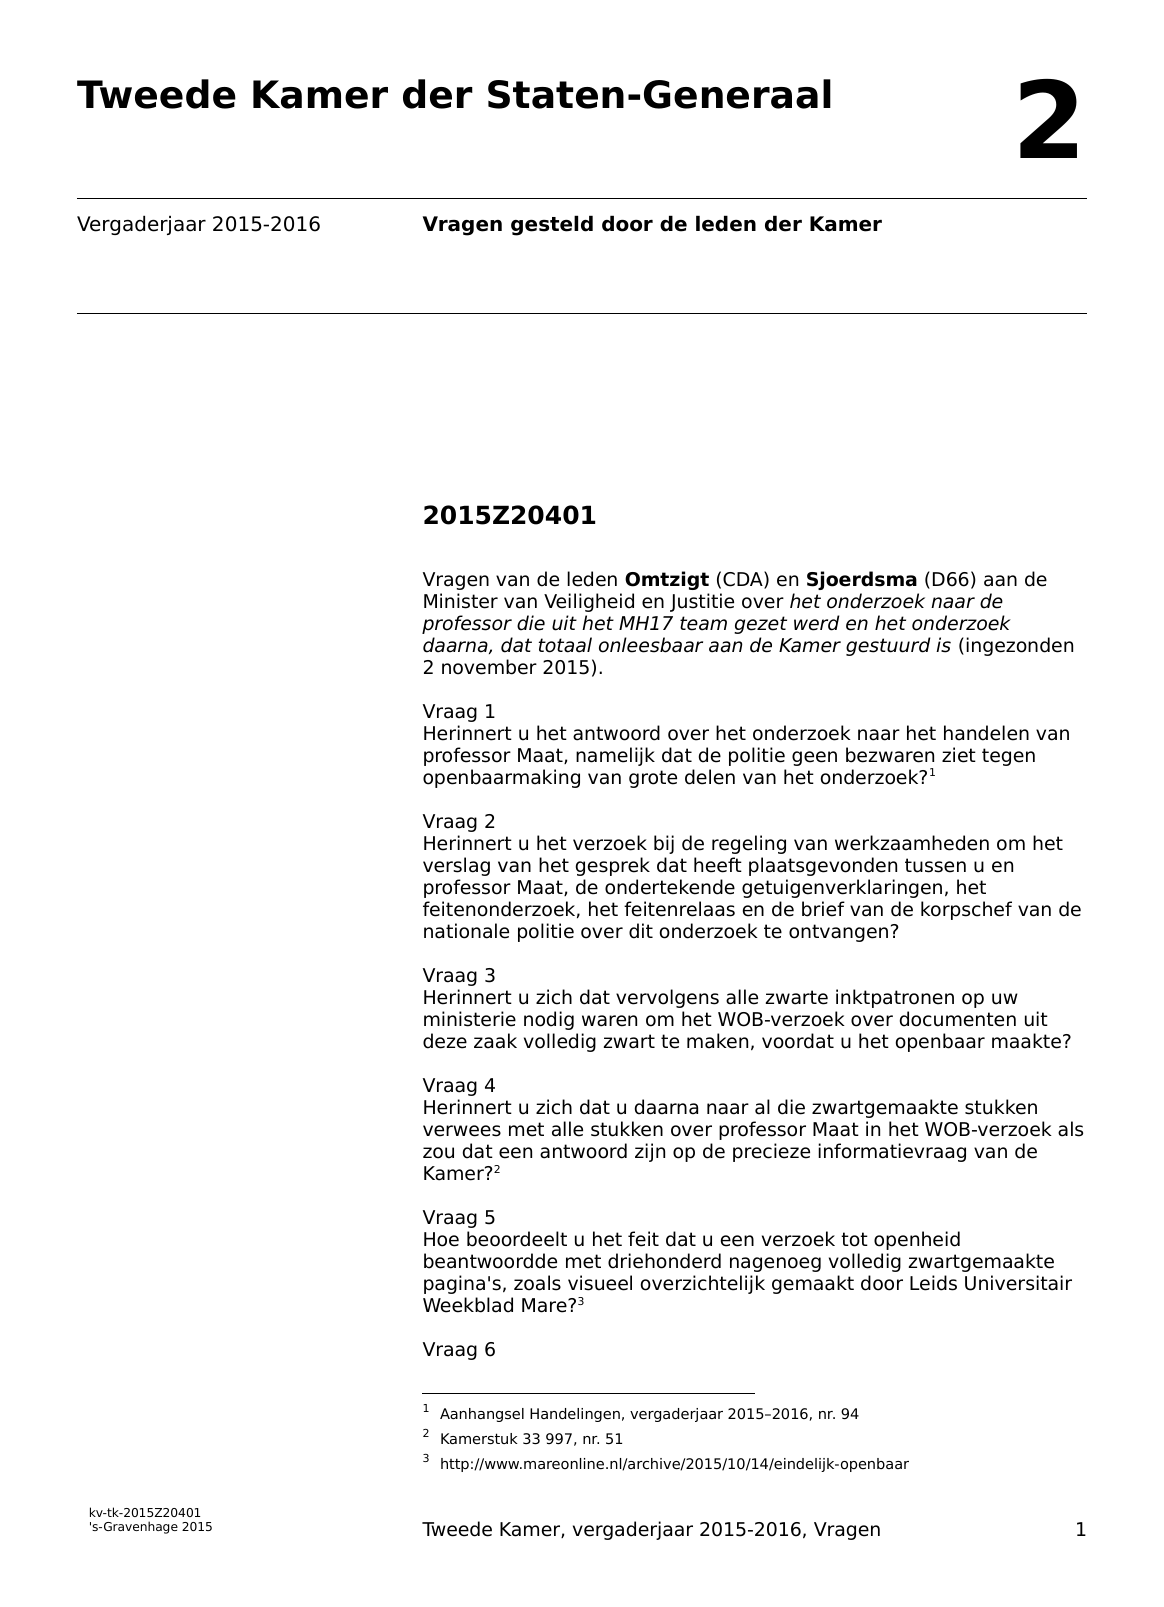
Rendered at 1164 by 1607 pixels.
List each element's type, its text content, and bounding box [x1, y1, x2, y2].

text Vragen van de leden Omtzigt (CDA) en Sjoerdsma (D66) aan de Minister van Veiligheid en Justitie over het onderzoek naar de professor die uit het MH17 team gezet werd en het onderzoek daarna, dat totaal onleesbaar aan de Kamer gestuurd is (ingezonden 2 november 2015). [422, 569, 1087, 679]
text 2015Z20401 [422, 501, 1087, 531]
text Herinnert u zich dat u daarna naar al die zwartgemaakte stukken verwees met alle stukken over professor Maat in het WOB-verzoek als zou dat een antwoord zijn op de precieze informatievraag van de Kamer? [422, 1097, 1087, 1185]
text Vraag 5 [422, 1207, 1087, 1229]
text Kamerstuk 33 997, nr. 51 [422, 1427, 1087, 1449]
text kv-tk-2015Z20401 [88, 1506, 323, 1520]
text Herinnert u zich dat vervolgens alle zwarte inktpatronen op uw ministerie nodig waren om het WOB-verzoek over documenten uit deze zaak volledig zwart te maken, voordat u het openbaar maakte? [422, 987, 1087, 1053]
text http://www.mareonline.nl/archive/2015/10/14/eindelijk-openbaar [422, 1452, 1087, 1474]
table_cell Vergaderjaar 2015-2016 [77, 199, 422, 313]
text Vraag 4 [422, 1075, 1087, 1097]
text 's-Gravenhage 2015 [88, 1520, 323, 1534]
text Vraag 2 [422, 811, 1087, 833]
text Vraag 3 [422, 965, 1087, 987]
text Vraag 6 [422, 1339, 1087, 1361]
table_header 2 [886, 59, 1087, 198]
text Hoe beoordeelt u het feit dat u een verzoek tot openheid beantwoordde met driehonderd nagenoeg volledig zwartgemaakte pagina's, zoals visueel overzichtelijk gemaakt door Leids Universitair Weekblad Mare? [422, 1229, 1087, 1317]
table_header Tweede Kamer der Staten-Generaal [77, 59, 886, 198]
text Herinnert u het verzoek bij de regeling van werkzaamheden om het verslag van het gesprek dat heeft plaatsgevonden tussen u en professor Maat, de ondertekende getuigenverklaringen, het feitenonderzoek, het feitenrelaas en de brief van de korpschef van de nationale politie over dit onderzoek te ontvangen? [422, 833, 1087, 943]
table_cell Vragen gesteld door de leden der Kamer [422, 199, 1087, 313]
text Vraag 1 [422, 701, 1087, 723]
text Herinnert u het antwoord over het onderzoek naar het handelen van professor Maat, namelijk dat de politie geen bezwaren ziet tegen openbaarmaking van grote delen van het onderzoek? [422, 723, 1087, 789]
text Aanhangsel Handelingen, vergaderjaar 2015–2016, nr. 94 [422, 1402, 1087, 1424]
